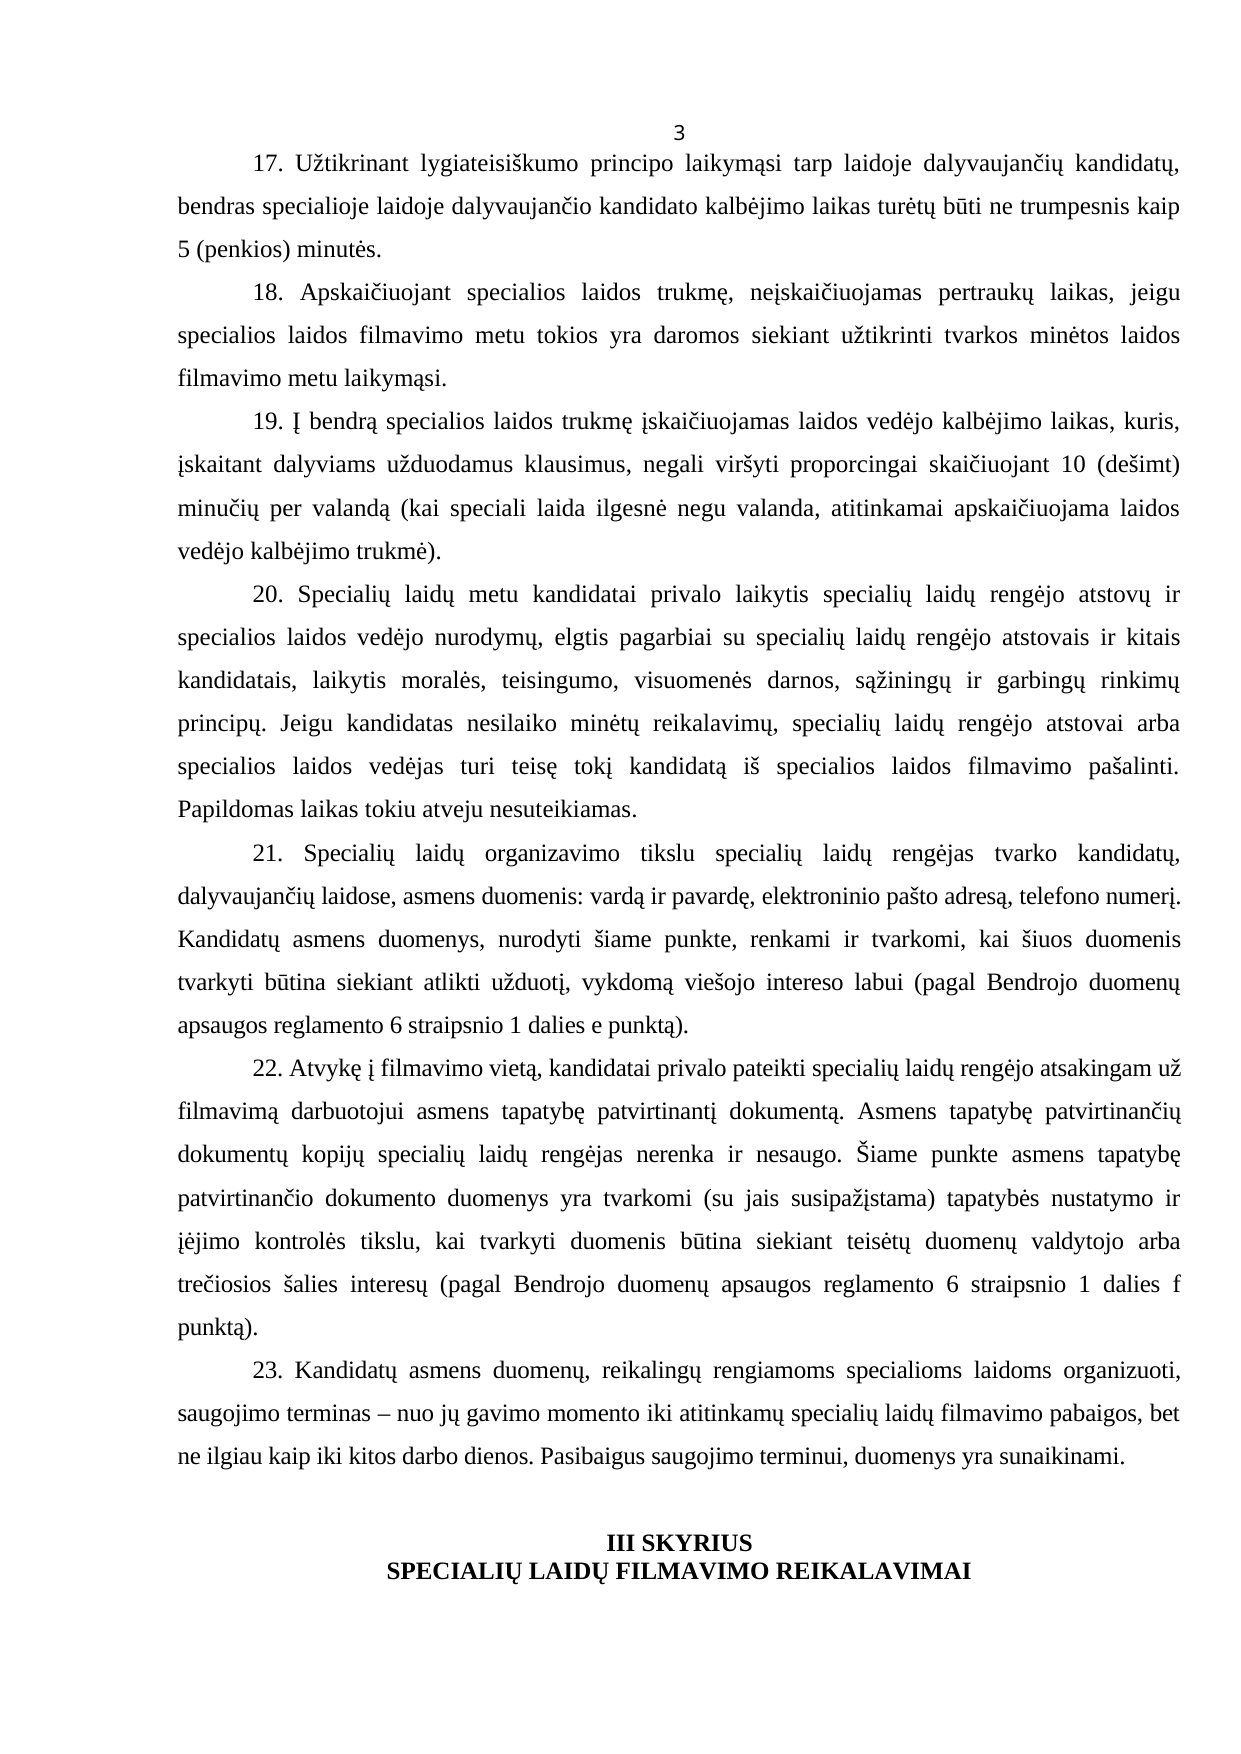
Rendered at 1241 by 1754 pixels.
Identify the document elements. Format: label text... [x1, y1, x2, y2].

text 18. Apskaičiuojant specialios laidos trukmę, neįskaičiuojamas pertraukų laikas, jeigu specialios laidos filmavimo metu tokios yra daromos siekiant užtikrinti tvarkos minėtos laidos filmavimo metu laikymąsi. [177, 277, 1181, 392]
text SPECIALIŲ LAIDŲ FILMAVIMO REIKALAVIMAI [177, 1556, 1181, 1585]
text 22. Atvykę į filmavimo vietą, kandidatai privalo pateikti specialių laidų rengėjo atsakingam už filmavimą darbuotojui asmens tapatybę patvirtinantį dokumentą. Asmens tapatybę patvirtinančių dokumentų kopijų specialių laidų rengėjas nerenka ir nesaugo. Šiame punkte asmens tapatybę patvirtinančio dokumento duomenys yra tvarkomi (su jais susipažįstama) tapatybės nustatymo ir įėjimo kontrolės tikslu, kai tvarkyti duomenis būtina siekiant teisėtų duomenų valdytojo arba trečiosios šalies interesų (pagal Bendrojo duomenų apsaugos reglamento 6 straipsnio 1 dalies f punktą). [177, 1053, 1181, 1341]
text 19. Į bendrą specialios laidos trukmę įskaičiuojamas laidos vedėjo kalbėjimo laikas, kuris, įskaitant dalyviams užduodamus klausimus, negali viršyti proporcingai skaičiuojant 10 (dešimt) minučių per valandą (kai speciali laida ilgesnė negu valanda, atitinkamai apskaičiuojama laidos vedėjo kalbėjimo trukmė). [177, 406, 1181, 564]
text III SKYRIUS [177, 1528, 1181, 1556]
text 23. Kandidatų asmens duomenų, reikalingų rengiamoms specialioms laidoms organizuoti, saugojimo terminas – nuo jų gavimo momento iki atitinkamų specialių laidų filmavimo pabaigos, bet ne ilgiau kaip iki kitos darbo dienos. Pasibaigus saugojimo terminui, duomenys yra sunaikinami. [177, 1355, 1181, 1470]
text 17. Užtikrinant lygiateisiškumo principo laikymąsi tarp laidoje dalyvaujančių kandidatų, bendras specialioje laidoje dalyvaujančio kandidato kalbėjimo laikas turėtų būti ne trumpesnis kaip 5 (penkios) minutės. [177, 148, 1181, 263]
text 21. Specialių laidų organizavimo tikslu specialių laidų rengėjas tvarko kandidatų, dalyvaujančių laidose, asmens duomenis: vardą ir pavardę, elektroninio pašto adresą, telefono numerį. Kandidatų asmens duomenys, nurodyti šiame punkte, renkami ir tvarkomi, kai šiuos duomenis tvarkyti būtina siekiant atlikti užduotį, vykdomą viešojo intereso labui (pagal Bendrojo duomenų apsaugos reglamento 6 straipsnio 1 dalies e punktą). [177, 838, 1181, 1039]
text 20. Specialių laidų metu kandidatai privalo laikytis specialių laidų rengėjo atstovų ir specialios laidos vedėjo nurodymų, elgtis pagarbiai su specialių laidų rengėjo atstovais ir kitais kandidatais, laikytis moralės, teisingumo, visuomenės darnos, sąžiningų ir garbingų rinkimų principų. Jeigu kandidatas nesilaiko minėtų reikalavimų, specialių laidų rengėjo atstovai arba specialios laidos vedėjas turi teisę tokį kandidatą iš specialios laidos filmavimo pašalinti. Papildomas laikas tokiu atveju nesuteikiamas. [177, 579, 1181, 823]
